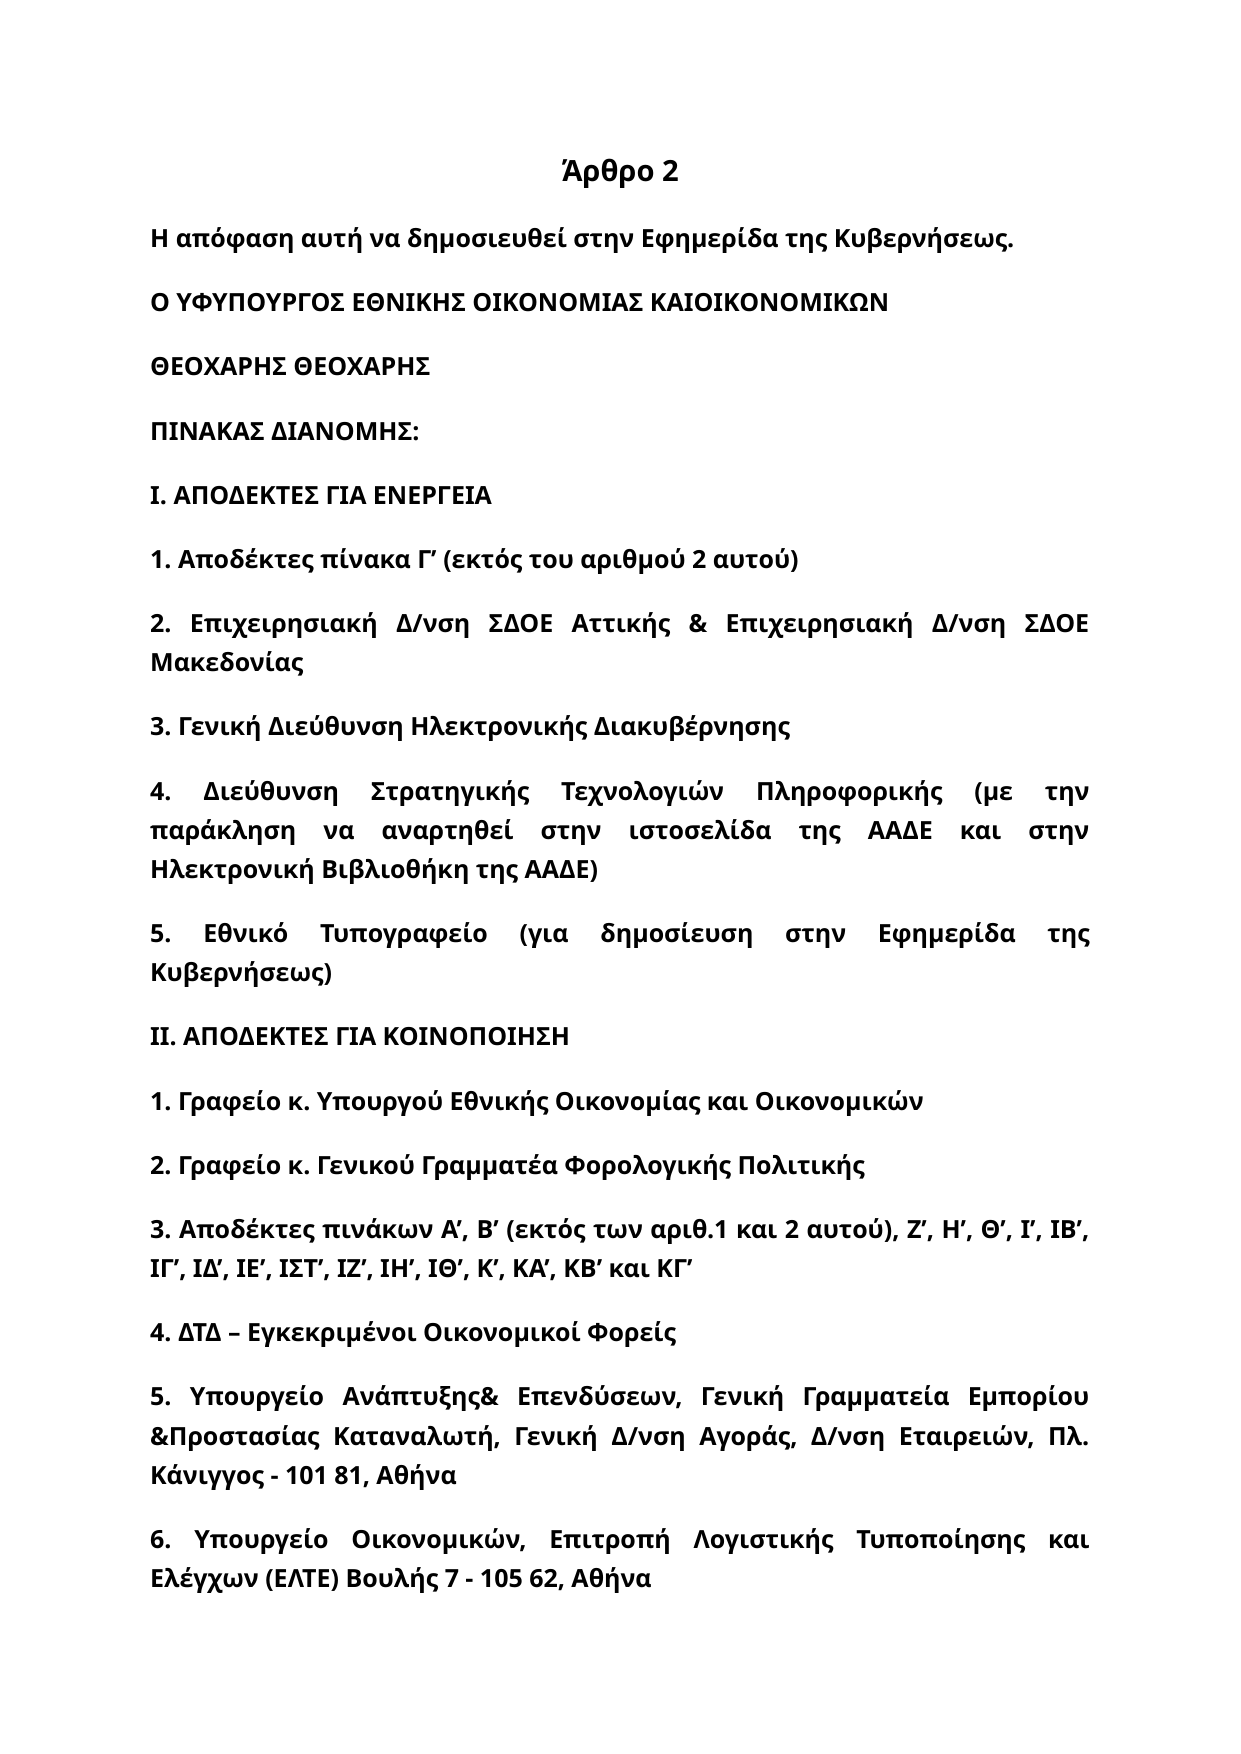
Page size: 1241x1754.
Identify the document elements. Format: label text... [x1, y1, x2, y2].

text 1. Γραφείο κ. Υπουργού Εθνικής Οικονομίας και Οικονομικών [150, 1083, 1090, 1117]
subtitle Άρθρο 2 [150, 150, 1090, 190]
text 1. Αποδέκτες πίνακα Γ’ (εκτός του αριθμού 2 αυτού) [150, 541, 1090, 576]
text Ο ΥΦΥΠΟΥΡΓΟΣ ΕΘΝΙΚΗΣ ΟΙΚΟΝΟΜΙΑΣ ΚΑΙΟΙΚΟΝΟΜΙΚΩΝ [150, 285, 1090, 319]
text 3. Αποδέκτες πινάκων Α’, Β’ (εκτός των αριθ.1 και 2 αυτού), Ζ’, Η’, Θ’, Ι’, ΙΒ’, ΙΓ’, ΙΔ’, ΙΕ’, ΙΣΤ’, ΙΖ’, ΙΗ’, ΙΘ’, Κ’, ΚΑ’, ΚΒ’ και ΚΓ’ [150, 1211, 1090, 1285]
text ΘΕΟΧΑΡΗΣ ΘΕΟΧΑΡΗΣ [150, 349, 1090, 383]
text Ι. ΑΠΟΔΕΚΤΕΣ ΓΙΑ ΕΝΕΡΓΕΙΑ [150, 477, 1090, 511]
text Η απόφαση αυτή να δημοσιευθεί στην Εφημερίδα της Κυβερνήσεως. [150, 221, 1090, 255]
text 5. Υπουργείο Ανάπτυξης& Επενδύσεων, Γενική Γραμματεία Εμπορίου &Προστασίας Καταναλωτή, Γενική Δ/νση Αγοράς, Δ/νση Εταιρειών, Πλ. Κάνιγγος - 101 81, Αθήνα [150, 1379, 1090, 1491]
text 2. Γραφείο κ. Γενικού Γραμματέα Φορολογικής Πολιτικής [150, 1147, 1090, 1181]
text 2. Επιχειρησιακή Δ/νση ΣΔΟΕ Αττικής & Επιχειρησιακή Δ/νση ΣΔΟΕ Μακεδονίας [150, 606, 1090, 679]
text 3. Γενική Διεύθυνση Ηλεκτρονικής Διακυβέρνησης [150, 709, 1090, 743]
text 6. Υπουργείο Οικονομικών, Επιτροπή Λογιστικής Τυποποίησης και Ελέγχων (ΕΛΤΕ) Βουλής 7 - 105 62, Αθήνα [150, 1521, 1090, 1595]
text ΙΙ. ΑΠΟΔΕΚΤΕΣ ΓΙΑ ΚΟΙΝΟΠΟΙΗΣΗ [150, 1019, 1090, 1053]
text ΠΙΝΑΚΑΣ ΔΙΑΝΟΜΗΣ: [150, 413, 1090, 447]
text 4. ΔΤΔ – Εγκεκριμένοι Οικονομικοί Φορείς [150, 1315, 1090, 1349]
text 5. Εθνικό Τυπογραφείο (για δημοσίευση στην Εφημερίδα της Κυβερνήσεως) [150, 916, 1090, 989]
text 4. Διεύθυνση Στρατηγικής Τεχνολογιών Πληροφορικής (με την παράκληση να αναρτηθεί στην ιστοσελίδα της ΑΑΔΕ και στην Ηλεκτρονική Βιβλιοθήκη της ΑΑΔΕ) [150, 773, 1090, 886]
